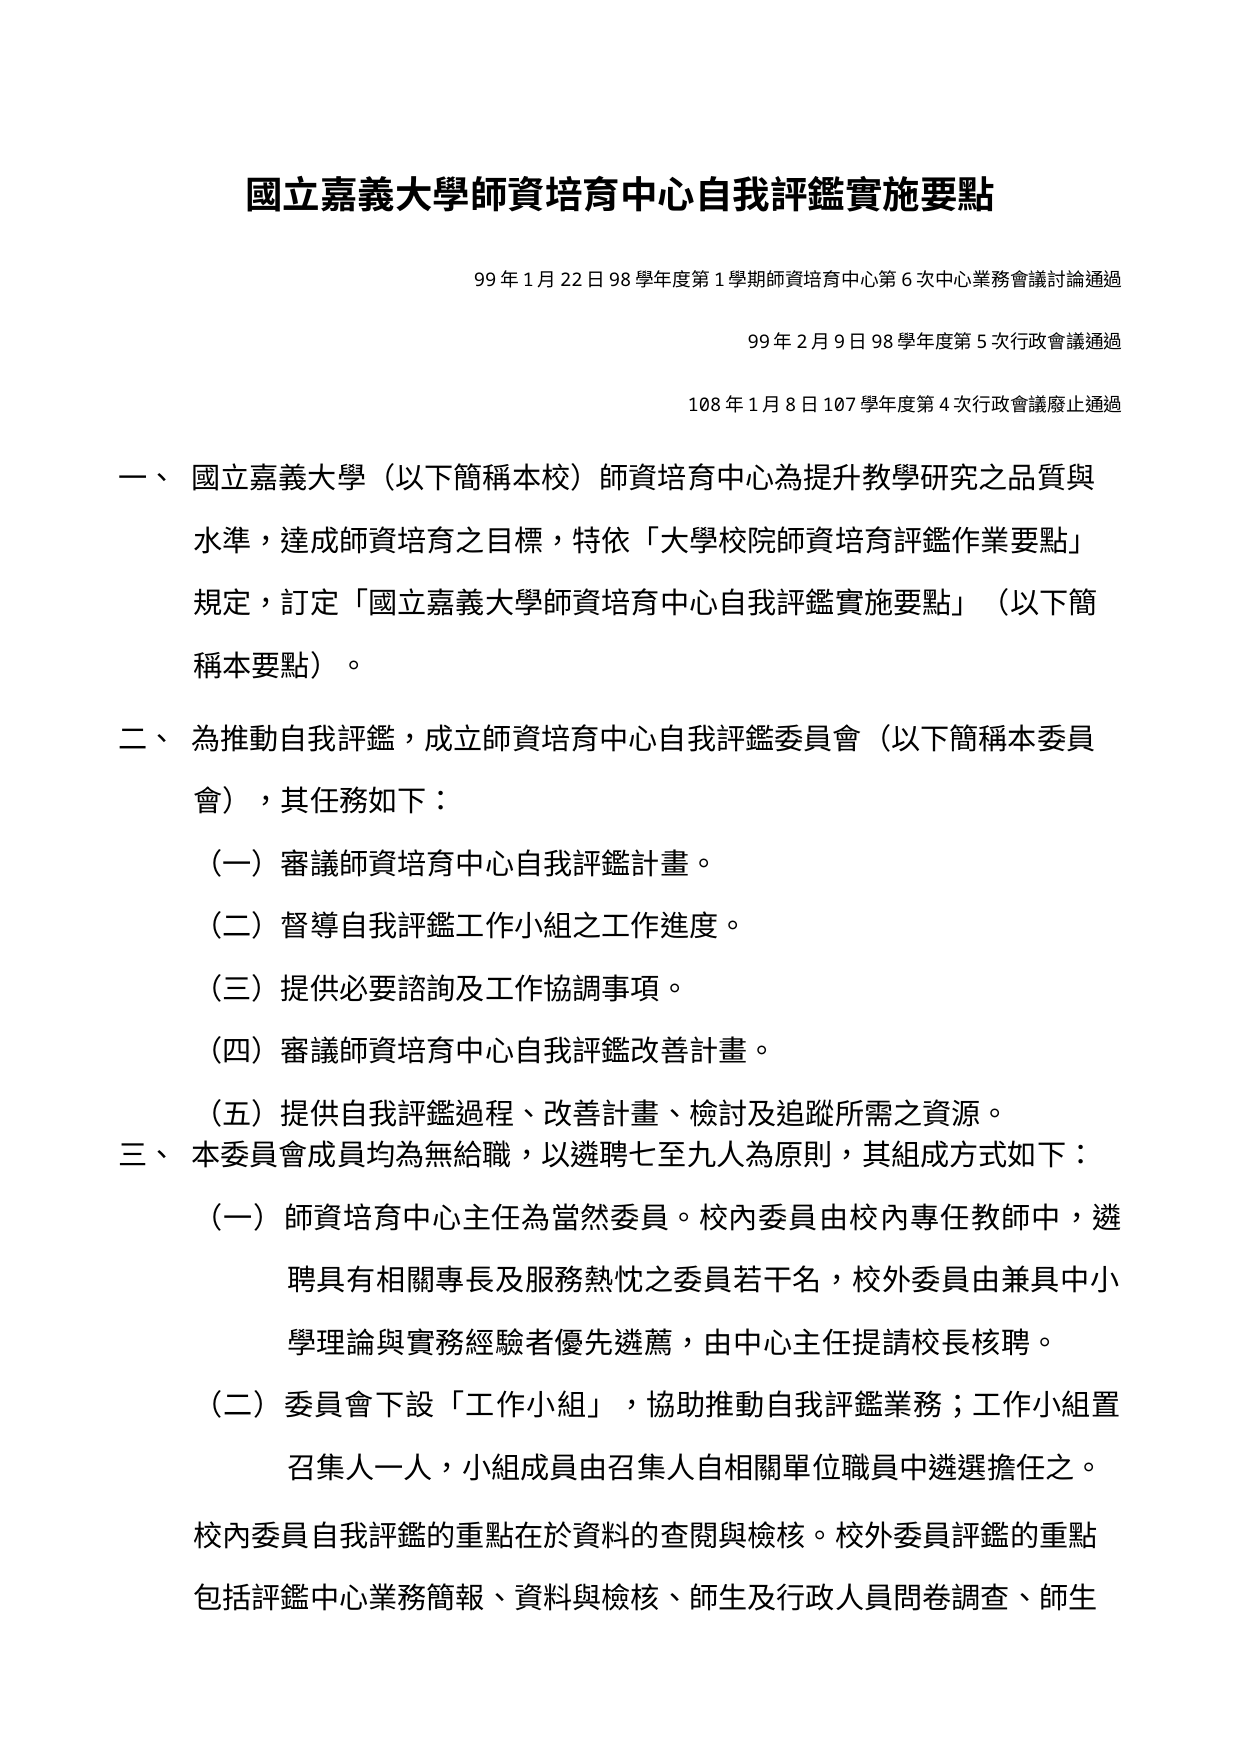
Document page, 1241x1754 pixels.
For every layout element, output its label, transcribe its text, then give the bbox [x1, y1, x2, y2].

text 99年1月22日98學年度第1學期師資培育中心第6次中心業務會議討論通過 [118, 236, 1122, 299]
text 二、 為推動自我評鑑，成立師資培育中心自我評鑑委員會（以下簡稱本委員會），其任務如下： （一）審議師資培育中心自我評鑑計畫。 （二）督導自我評鑑工作小組之工作進度。 （三）提供必要諮詢及工作協調事項。 （四）審議師資培育中心自我評鑑改善計畫。 （五）提供自我評鑑過程、改善計畫、檢討及追蹤所需之資源。 [118, 695, 1122, 1132]
text 三、 本委員會成員均為無給職，以遴聘七至九人為原則，其組成方式如下： [118, 1132, 1122, 1174]
text 108年1月8日107學年度第4次行政會議廢止通過 [118, 361, 1122, 424]
text （一）師資培育中心主任為當然委員。校內委員由校內專任教師中，遴聘具有相關專長及服務熱忱之委員若干名，校外委員由兼具中小學理論與實務經驗者優先遴薦，由中心主任提請校長核聘。 [193, 1174, 1122, 1361]
text 99年2月9日98學年度第5次行政會議通過 [118, 299, 1122, 361]
text （二）委員會下設「工作小組」，協助推動自我評鑑業務；工作小組置召集人一人，小組成員由召集人自相關單位職員中遴選擔任之。 [193, 1361, 1122, 1486]
text 一、 國立嘉義大學（以下簡稱本校）師資培育中心為提升教學研究之品質與水準，達成師資培育之目標，特依「大學校院師資培育評鑑作業要點」規定，訂定「國立嘉義大學師資培育中心自我評鑑實施要點」（以下簡稱本要點）。 [118, 434, 1122, 684]
subtitle 國立嘉義大學師資培育中心自我評鑑實施要點 [118, 150, 1122, 213]
text 校內委員自我評鑑的重點在於資料的查閱與檢核。校外委員評鑑的重點包括評鑑中心業務簡報、資料與檢核、師生及行政人員問卷調查、師生 [193, 1492, 1122, 1617]
